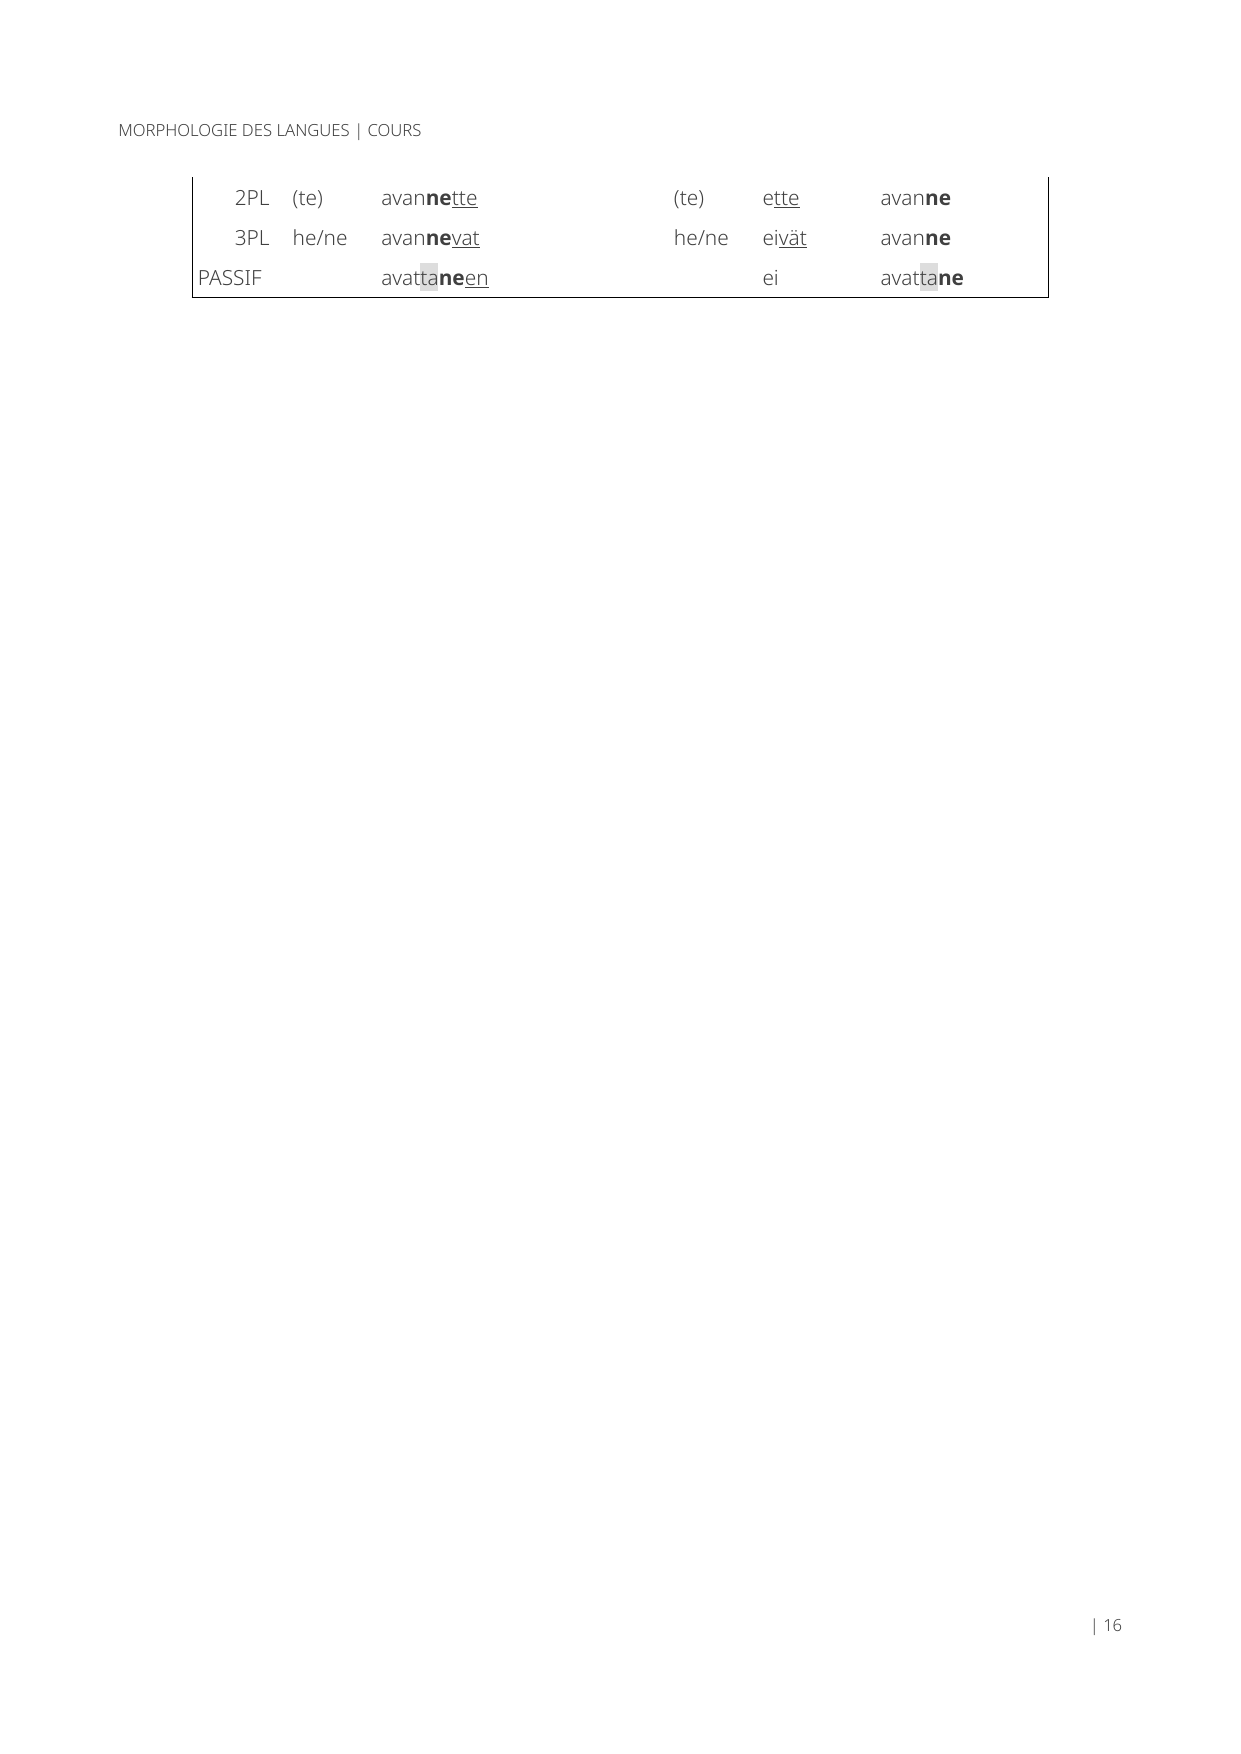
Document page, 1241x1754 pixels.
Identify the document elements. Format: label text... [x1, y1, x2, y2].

table_cell 3PL [193, 217, 287, 257]
table_cell (te) ette avanne [668, 177, 1048, 217]
table_cell ei avattane [668, 257, 1048, 297]
table_cell avattaneen [287, 257, 668, 297]
table_cell 2PL [193, 177, 287, 217]
table_cell he/ne eivät avanne [668, 217, 1048, 257]
table_cell (te) avannette [287, 177, 668, 217]
table_cell he/ne avannevat [287, 217, 668, 257]
table_cell PASSIF [193, 257, 287, 297]
